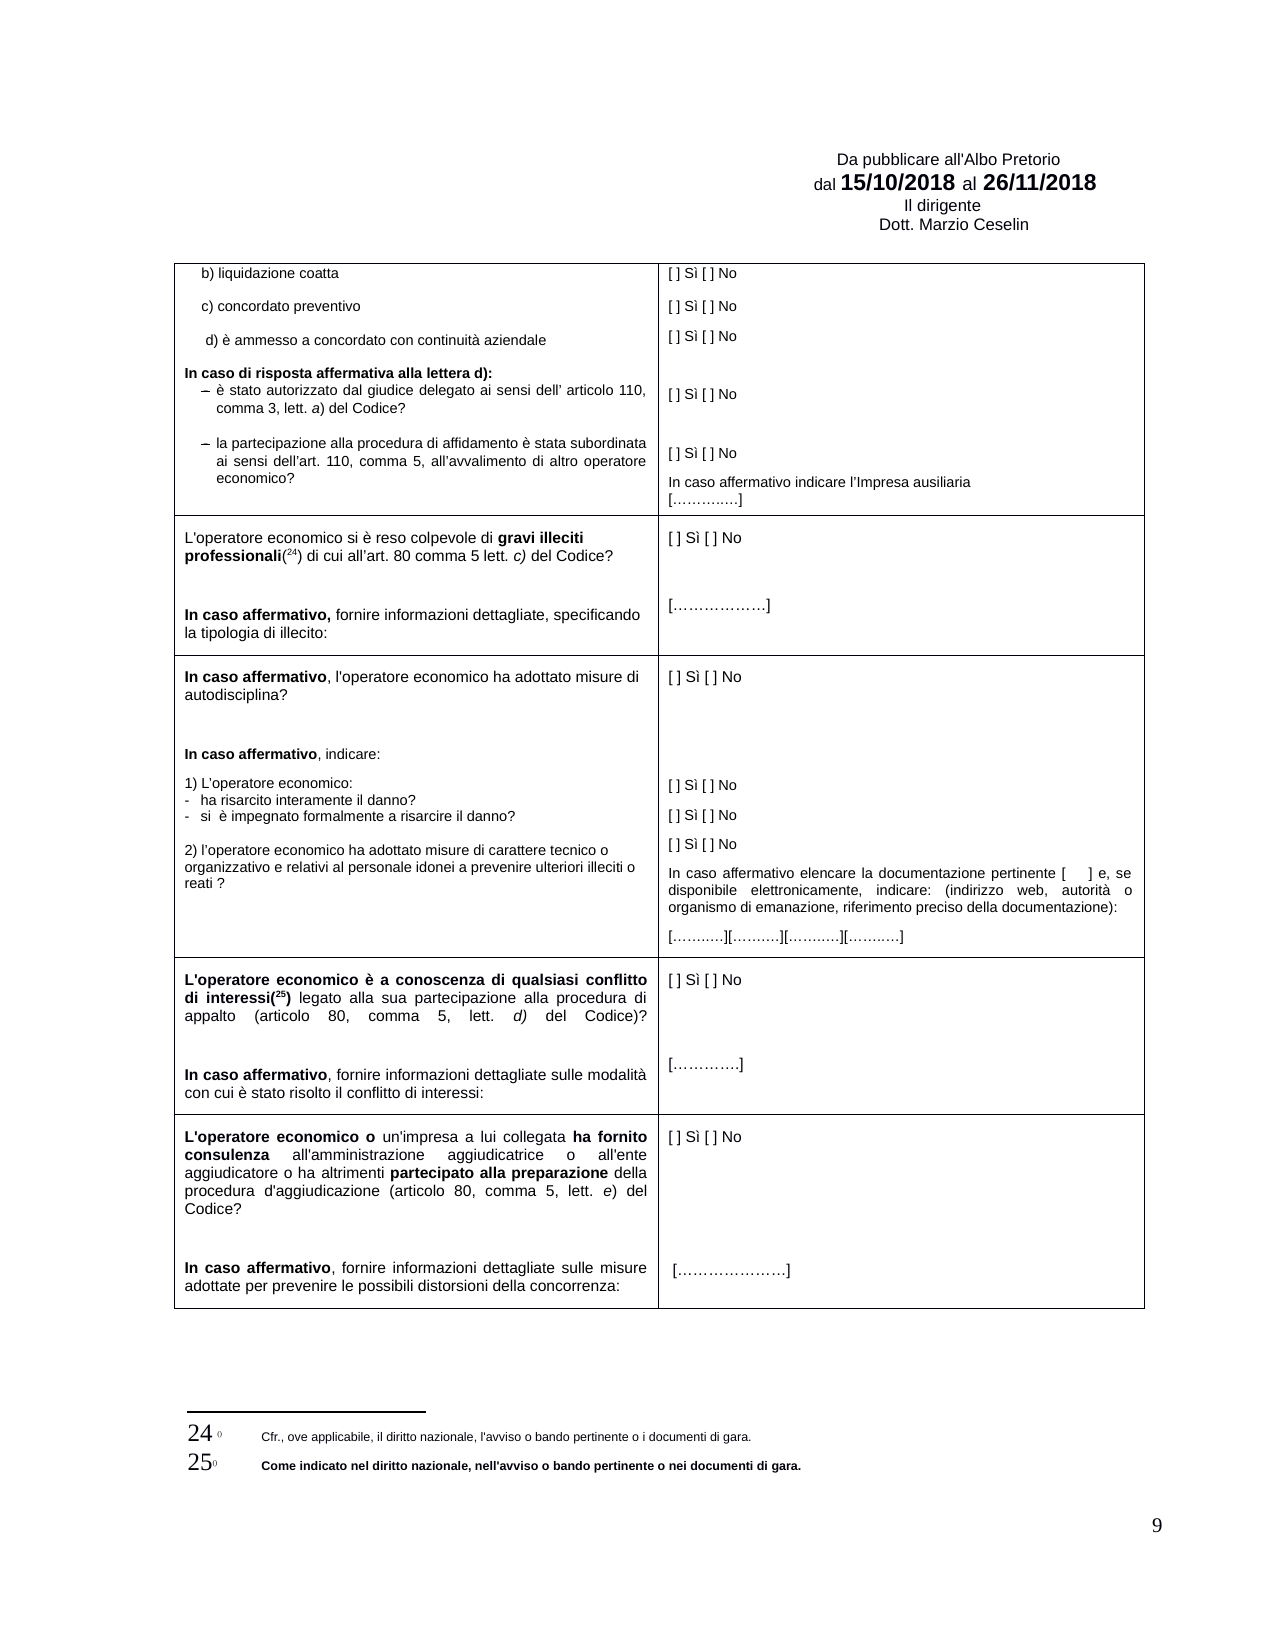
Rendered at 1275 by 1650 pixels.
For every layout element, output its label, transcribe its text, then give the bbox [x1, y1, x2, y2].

table_cell [ ] Sì [ ] No [………………] [659, 516, 1144, 654]
table_cell L'operatore economico si è reso colpevole di gravi illeciti professionali() di cui all’art. 80 comma 5 lett. c) del Codice? In caso affermativo, fornire informazioni dettagliate, specificando la tipologia di illecito: [175, 516, 658, 654]
table_cell [ ] Sì [ ] No [ ] Sì [ ] No [ ] Sì [ ] No [ ] Sì [ ] No [ ] Sì [ ] No In caso affermativo indicare l’Impresa ausiliaria [………..…] [659, 264, 1144, 515]
table_cell [ ] Sì [ ] No [ ] Sì [ ] No [ ] Sì [ ] No [ ] Sì [ ] No In caso affermativo elencare la documentazione pertinente [ ] e, se disponibile elettronicamente, indicare: (indirizzo web, autorità o organismo di emanazione, riferimento preciso della documentazione): [……..…][…….…][……..…][……..…] [659, 656, 1144, 957]
table_cell L'operatore economico è a conoscenza di qualsiasi conflitto di interessi() legato alla sua partecipazione alla procedura di appalto (articolo 80, comma 5, lett. d) del Codice)? In caso affermativo, fornire informazioni dettagliate sulle modalità con cui è stato risolto il conflitto di interessi: [175, 958, 658, 1114]
table_cell [ ] Sì [ ] No […………………] [659, 1115, 1144, 1308]
table_cell [ ] Sì [ ] No [………….] [659, 958, 1144, 1114]
table_cell b) liquidazione coatta c) concordato preventivo d) è ammesso a concordato con continuità aziendale In caso di risposta affermativa alla lettera d): è stato autorizzato dal giudice delegato ai sensi dell’ articolo 110, comma 3, lett. a) del Codice? la partecipazione alla procedura di affidamento è stata subordinata ai sensi dell’art. 110, comma 5, all’avvalimento di altro operatore economico? [175, 264, 658, 515]
table_cell In caso affermativo, l'operatore economico ha adottato misure di autodisciplina? In caso affermativo, indicare: 1) L’operatore economico: - ha risarcito interamente il danno? - si è impegnato formalmente a risarcire il danno? 2) l’operatore economico ha adottato misure di carattere tecnico o organizzativo e relativi al personale idonei a prevenire ulteriori illeciti o reati ? [175, 656, 658, 957]
table_cell L'operatore economico o un'impresa a lui collegata ha fornito consulenza all'amministrazione aggiudicatrice o all'ente aggiudicatore o ha altrimenti partecipato alla preparazione della procedura d'aggiudicazione (articolo 80, comma 5, lett. e) del Codice? In caso affermativo, fornire informazioni dettagliate sulle misure adottate per prevenire le possibili distorsioni della concorrenza: [175, 1115, 658, 1308]
